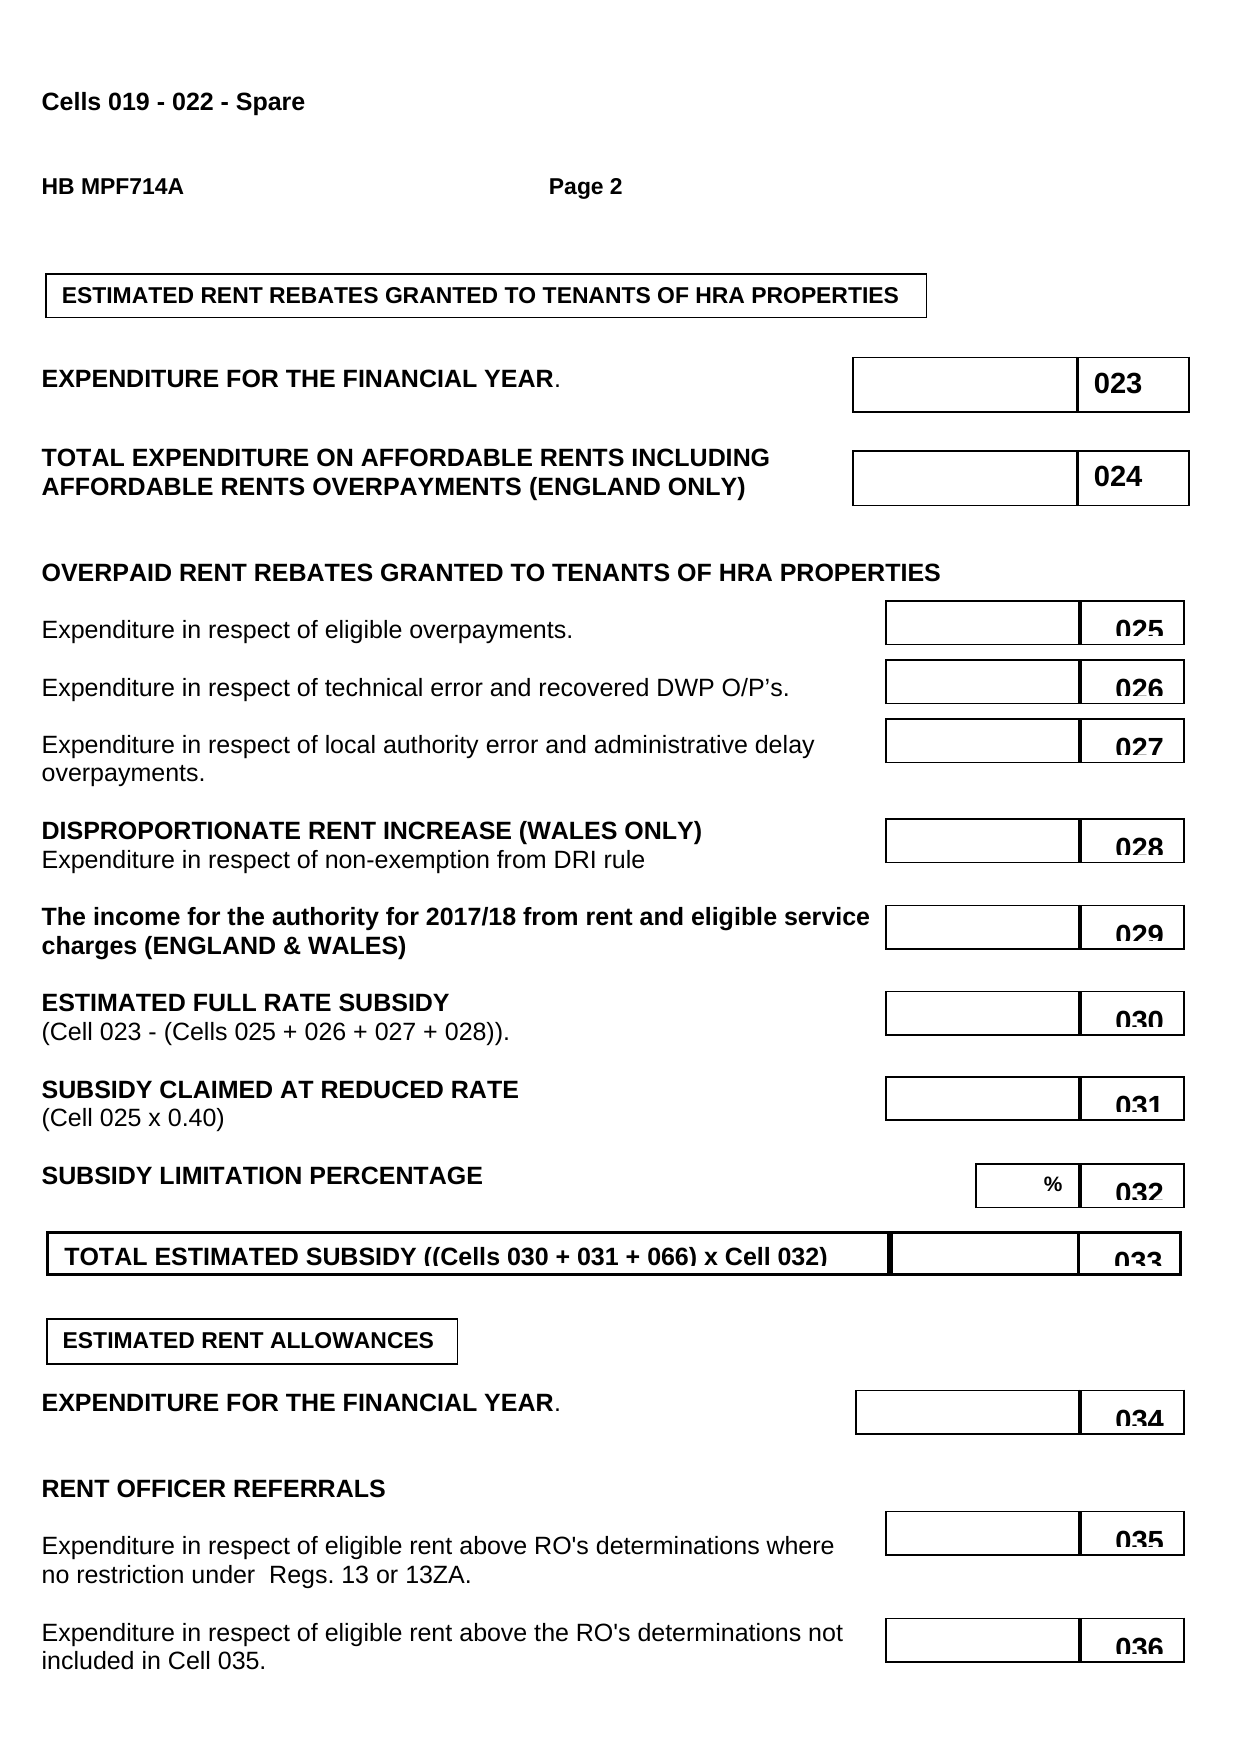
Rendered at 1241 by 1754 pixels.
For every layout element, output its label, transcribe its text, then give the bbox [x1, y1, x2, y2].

text Expenditure in respect of technical error and recovered DWP O/P’s. [41, 672, 885, 701]
text Expenditure in respect of eligible rent above RO's determinations where [41, 1531, 1199, 1560]
text 030 [1097, 1000, 1168, 1027]
subtitle SUBSIDY LIMITATION PERCENTAGE [977, 1165, 1078, 1207]
text Expenditure in respect of non-exemption from DRI rule [41, 845, 1199, 873]
text 024 [1094, 459, 1173, 493]
text Expenditure in respect of eligible overpayments. [41, 615, 885, 644]
text 028 [1097, 827, 1168, 854]
subtitle ESTIMATED FULL RATE SUBSIDY [41, 988, 1199, 1017]
subtitle DISPROPORTIONATE RENT INCREASE (WALES ONLY) [887, 820, 1078, 862]
subtitle ESTIMATED FULL RATE SUBSIDY [887, 992, 1078, 1034]
text included in Cell 035. [41, 1646, 1199, 1675]
text [887, 1619, 1078, 1661]
subtitle OVERPAID RENT REBATES GRANTED TO TENANTS OF HRA PROPERTIES [41, 558, 1199, 587]
text 023 [1094, 366, 1173, 399]
text 029 [1097, 913, 1168, 940]
text TOTAL EXPENDITURE ON AFFORDABLE RENTS INCLUDING [41, 443, 1199, 472]
subtitle SUBSIDY LIMITATION PERCENTAGE [41, 1161, 1199, 1190]
text 035 [1097, 1520, 1168, 1547]
subtitle SUBSIDY CLAIMED AT REDUCED RATE [887, 1078, 1078, 1119]
text 027 [1097, 727, 1168, 754]
text no restriction under Regs. 13 or 13ZA. [41, 1560, 1199, 1589]
subtitle DISPROPORTIONATE RENT INCREASE (WALES ONLY) [41, 816, 1199, 845]
text TOTAL ESTIMATED SUBSIDY ((Cells 030 + 031 + 066) x Cell 032) [64, 1242, 872, 1265]
text 033 [1095, 1242, 1164, 1265]
text 032 [1097, 1172, 1168, 1199]
subtitle ESTIMATED FULL RATE SUBSIDY [1082, 992, 1183, 1034]
subtitle SUBSIDY LIMITATION PERCENTAGE [1082, 1165, 1183, 1207]
text ESTIMATED RENT REBATES GRANTED TO TENANTS OF HRA PROPERTIES [62, 282, 911, 308]
text overpayments. [41, 758, 1199, 787]
subtitle The income for the authority for 2017/18 from rent and eligible service [41, 902, 1199, 931]
text 031 [1097, 1085, 1168, 1112]
text EXPENDITURE FOR THE FINANCIAL YEAR. [857, 1391, 1078, 1433]
subtitle The income for the authority for 2017/18 from rent and eligible service [887, 906, 1078, 948]
text Cells 019 - 022 - Spare [41, 87, 1199, 116]
subtitle charges (ENGLAND & WALES) [41, 931, 1199, 960]
text AFFORDABLE RENTS OVERPAYMENTS (ENGLAND ONLY) [41, 472, 852, 501]
subtitle RENT OFFICER REFERRALS [41, 1474, 1199, 1503]
text Expenditure in respect of eligible rent above the RO's determinations not [41, 1618, 885, 1646]
text EXPENDITURE FOR THE FINANCIAL YEAR. [41, 364, 852, 393]
text [1082, 1619, 1183, 1661]
text HB MPF714A Page 2 [41, 173, 1199, 200]
text 026 [1097, 668, 1168, 695]
subtitle % [992, 1172, 1063, 1196]
subtitle SUBSIDY CLAIMED AT REDUCED RATE [41, 1075, 1199, 1103]
text EXPENDITURE FOR THE FINANCIAL YEAR. [1082, 1391, 1183, 1433]
subtitle The income for the authority for 2017/18 from rent and eligible service [1082, 906, 1183, 948]
text 036 [1097, 1627, 1168, 1653]
text (Cell 023 - (Cells 025 + 026 + 027 + 028)). [41, 1017, 1199, 1046]
text Expenditure in respect of local authority error and administrative delay [41, 730, 885, 758]
subtitle DISPROPORTIONATE RENT INCREASE (WALES ONLY) [1082, 820, 1183, 862]
subtitle ESTIMATED RENT ALLOWANCES [62, 1327, 442, 1354]
text EXPENDITURE FOR THE FINANCIAL YEAR. [41, 1388, 1199, 1417]
text (Cell 025 x 0.40) [41, 1103, 1199, 1132]
text 034 [1097, 1399, 1168, 1426]
subtitle SUBSIDY CLAIMED AT REDUCED RATE [1082, 1078, 1183, 1119]
text 025 [1097, 609, 1168, 636]
